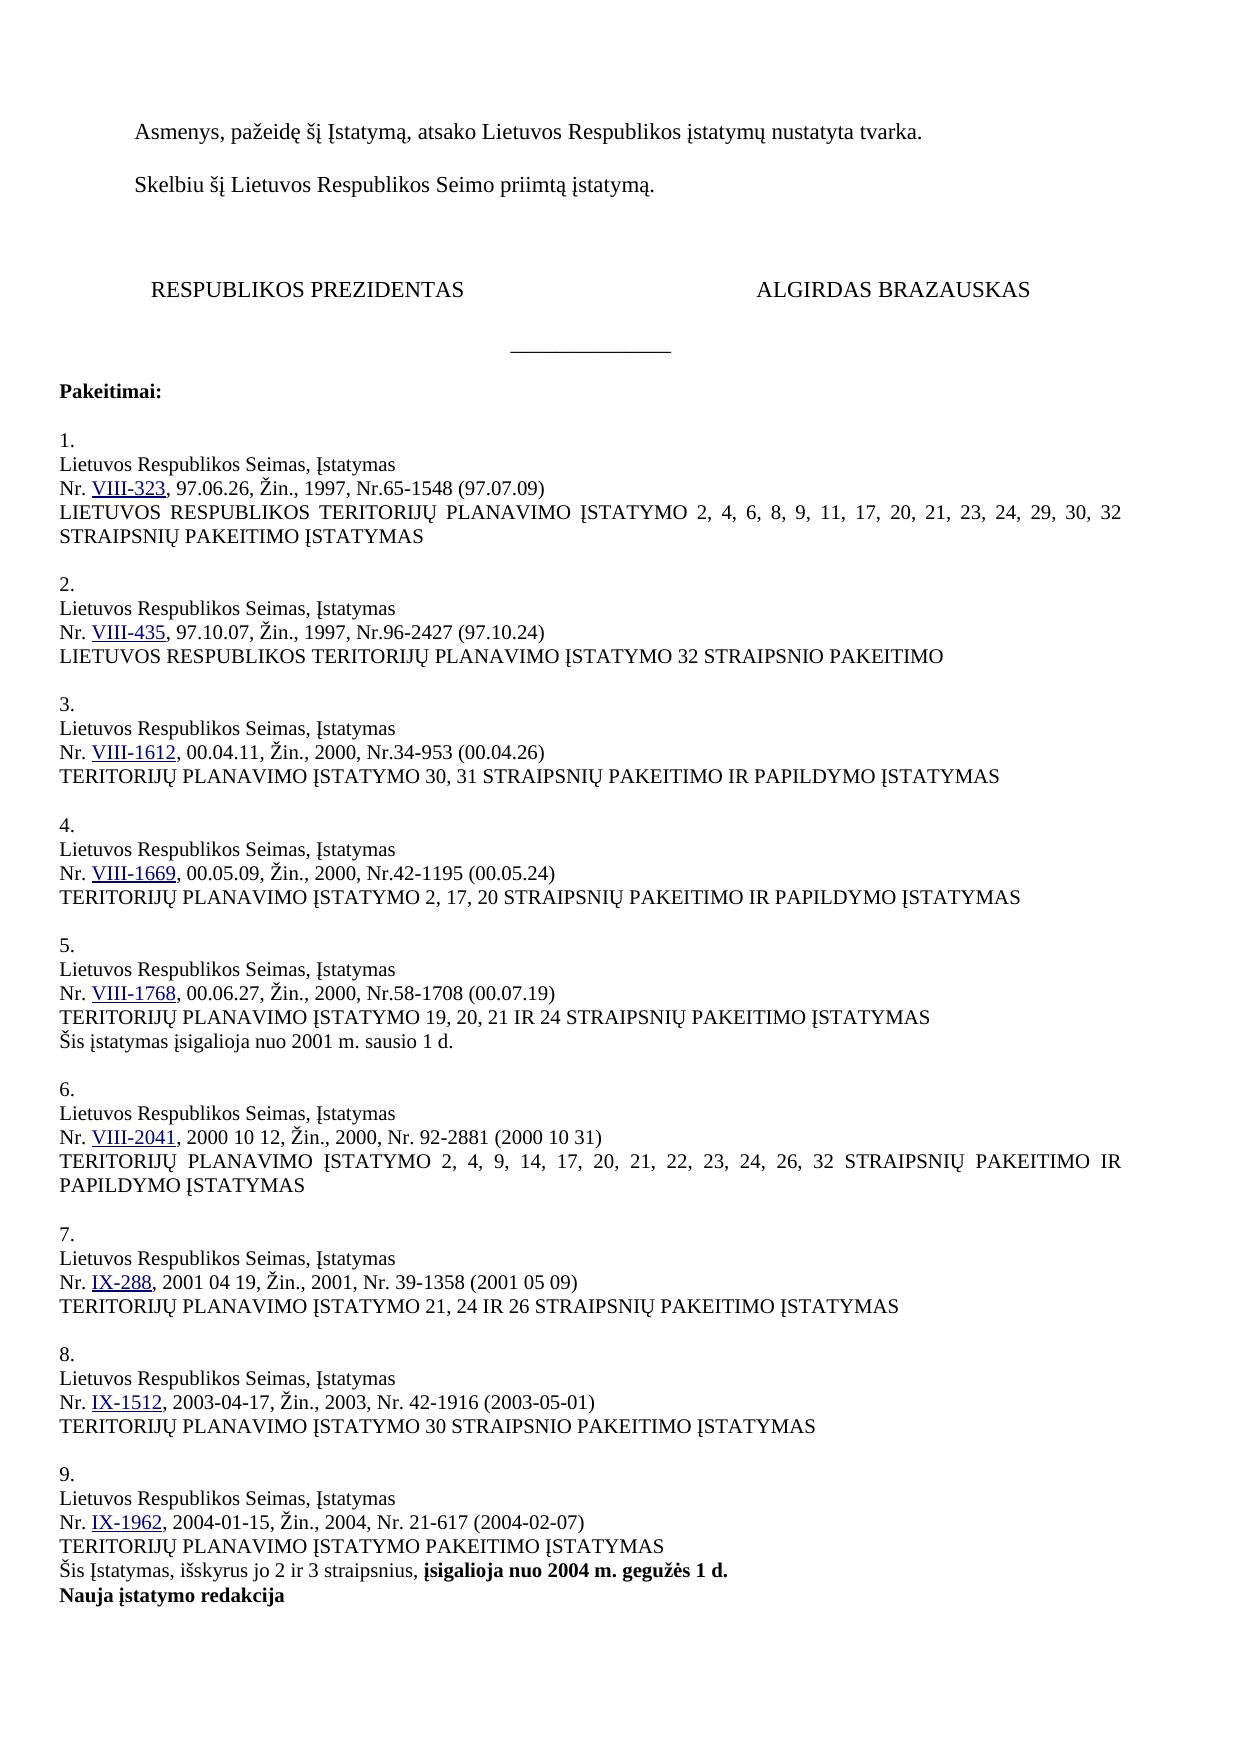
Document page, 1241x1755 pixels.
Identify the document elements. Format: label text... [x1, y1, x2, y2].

text Nr. IX-288, 2001 04 19, Žin., 2001, Nr. 39-1358 (2001 05 09) [59, 1270, 1122, 1294]
text Nr. VIII-435, 97.10.07, Žin., 1997, Nr.96-2427 (97.10.24) [59, 620, 1122, 644]
text Nr. VIII-1612, 00.04.11, Žin., 2000, Nr.34-953 (00.04.26) [59, 740, 1122, 764]
text 3. [59, 692, 1122, 716]
text 1. [59, 427, 1122, 452]
text 6. [59, 1077, 1122, 1101]
text TERITORIJŲ PLANAVIMO ĮSTATYMO 30, 31 STRAIPSNIŲ PAKEITIMO IR PAPILDYMO ĮSTATYMAS [59, 764, 1122, 788]
text Lietuvos Respublikos Seimas, Įstatymas [59, 1101, 1122, 1125]
text Lietuvos Respublikos Seimas, Įstatymas [59, 596, 1122, 620]
text TERITORIJŲ PLANAVIMO ĮSTATYMO 2, 4, 9, 14, 17, 20, 21, 22, 23, 24, 26, 32 STRAIPSNIŲ PAKEITIMO IR PAPILDYMO ĮSTATYMAS [59, 1149, 1122, 1197]
text Asmenys, pažeidę šį Įstatymą, atsako Lietuvos Respublikos įstatymų nustatyta tvarka. [59, 118, 1122, 144]
text Lietuvos Respublikos Seimas, Įstatymas [59, 837, 1122, 861]
text Šis įstatymas įsigalioja nuo 2001 m. sausio 1 d. [59, 1029, 1122, 1053]
text 5. [59, 933, 1122, 957]
text RESPUBLIKOS PREZIDENTAS ALGIRDAS BRAZAUSKAS [59, 276, 1122, 329]
text Skelbiu šį Lietuvos Respublikos Seimo priimtą įstatymą. [59, 171, 1122, 197]
text 7. [59, 1222, 1122, 1246]
text Lietuvos Respublikos Seimas, Įstatymas [59, 1366, 1122, 1390]
text Nr. IX-1962, 2004-01-15, Žin., 2004, Nr. 21-617 (2004-02-07) [59, 1510, 1122, 1534]
text Nr. VIII-2041, 2000 10 12, Žin., 2000, Nr. 92-2881 (2000 10 31) [59, 1125, 1122, 1149]
text ______________ [59, 329, 1122, 355]
text Šis Įstatymas, išskyrus jo 2 ir 3 straipsnius, įsigalioja nuo 2004 m. gegužės 1 d. [59, 1558, 1122, 1582]
text 8. [59, 1342, 1122, 1366]
text Lietuvos Respublikos Seimas, Įstatymas [59, 1486, 1122, 1510]
text TERITORIJŲ PLANAVIMO ĮSTATYMO 30 STRAIPSNIO PAKEITIMO ĮSTATYMAS [59, 1414, 1122, 1438]
text TERITORIJŲ PLANAVIMO ĮSTATYMO 19, 20, 21 IR 24 STRAIPSNIŲ PAKEITIMO ĮSTATYMAS [59, 1005, 1122, 1029]
text Lietuvos Respublikos Seimas, Įstatymas [59, 1246, 1122, 1270]
text Nr. VIII-1669, 00.05.09, Žin., 2000, Nr.42-1195 (00.05.24) [59, 861, 1122, 885]
text 9. [59, 1462, 1122, 1486]
text Lietuvos Respublikos Seimas, Įstatymas [59, 716, 1122, 740]
text LIETUVOS RESPUBLIKOS TERITORIJŲ PLANAVIMO ĮSTATYMO 32 STRAIPSNIO PAKEITIMO [59, 644, 1122, 668]
text 4. [59, 812, 1122, 837]
text Nr. VIII-1768, 00.06.27, Žin., 2000, Nr.58-1708 (00.07.19) [59, 981, 1122, 1005]
text Nr. IX-1512, 2003-04-17, Žin., 2003, Nr. 42-1916 (2003-05-01) [59, 1390, 1122, 1414]
text Nauja įstatymo redakcija [59, 1582, 1122, 1607]
text TERITORIJŲ PLANAVIMO ĮSTATYMO 2, 17, 20 STRAIPSNIŲ PAKEITIMO IR PAPILDYMO ĮSTATYMAS [59, 885, 1122, 909]
text Nr. VIII-323, 97.06.26, Žin., 1997, Nr.65-1548 (97.07.09) [59, 476, 1122, 500]
text Pakeitimai: [59, 379, 1122, 403]
text TERITORIJŲ PLANAVIMO ĮSTATYMO PAKEITIMO ĮSTATYMAS [59, 1534, 1122, 1558]
text 2. [59, 572, 1122, 596]
text Lietuvos Respublikos Seimas, Įstatymas [59, 452, 1122, 476]
text LIETUVOS RESPUBLIKOS TERITORIJŲ PLANAVIMO ĮSTATYMO 2, 4, 6, 8, 9, 11, 17, 20, 21, 23, 24, 29, 30, 32 STRAIPSNIŲ PAKEITIMO ĮSTATYMAS [59, 500, 1122, 548]
text TERITORIJŲ PLANAVIMO ĮSTATYMO 21, 24 IR 26 STRAIPSNIŲ PAKEITIMO ĮSTATYMAS [59, 1294, 1122, 1318]
text Lietuvos Respublikos Seimas, Įstatymas [59, 957, 1122, 981]
